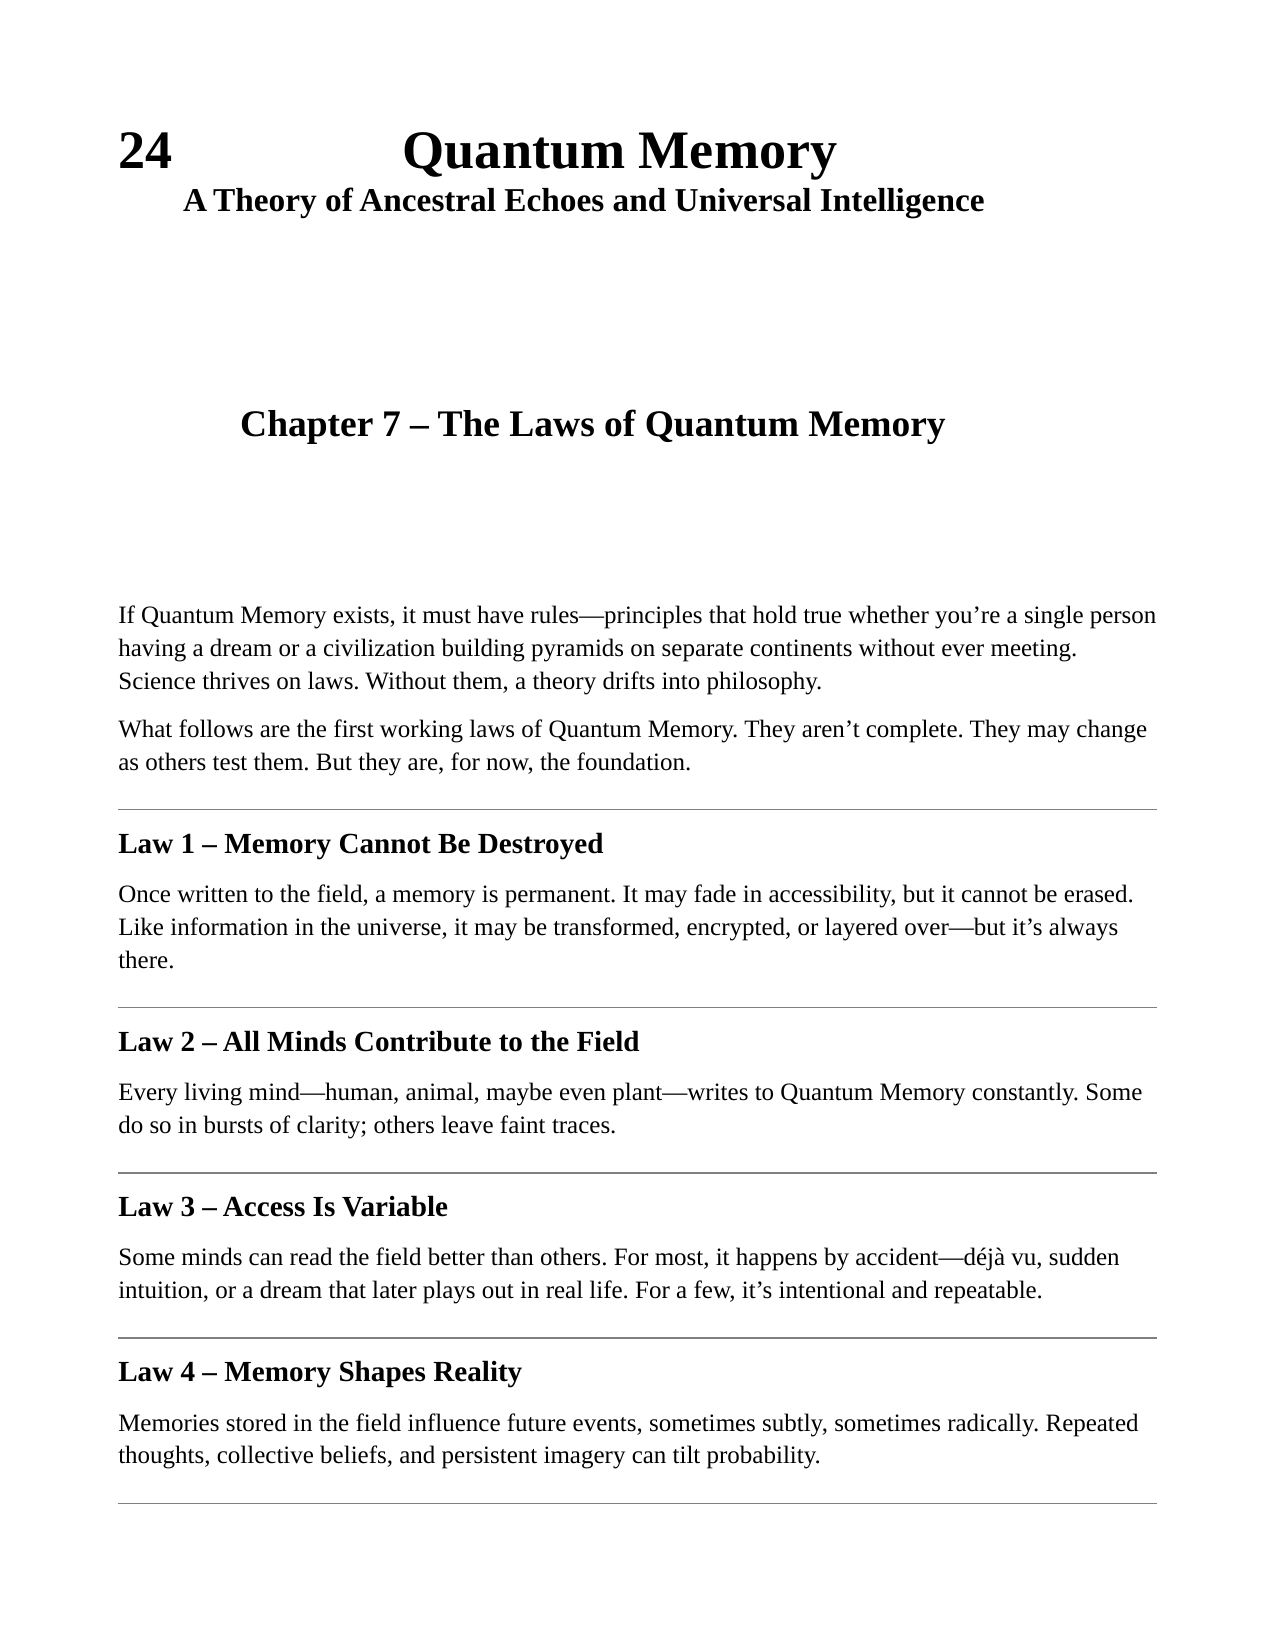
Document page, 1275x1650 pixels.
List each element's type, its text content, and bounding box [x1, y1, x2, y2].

subtitle Law 3 – Access Is Variable [118, 1189, 1157, 1223]
subtitle Law 4 – Memory Shapes Reality [118, 1354, 1157, 1388]
subtitle Law 1 – Memory Cannot Be Destroyed [118, 826, 1157, 859]
text Every living mind—human, animal, maybe even plant—writes to Quantum Memory constantly. Some do so in bursts of clarity; others leave faint traces. [118, 1077, 1157, 1139]
text Memories stored in the field influence future events, sometimes subtly, sometimes radically. Repeated thoughts, collective beliefs, and persistent imagery can tilt probability. [118, 1408, 1157, 1469]
text Once written to the field, a memory is permanent. It may fade in accessibility, but it cannot be erased. Like information in the universe, it may be transformed, encrypted, or layered over—but it’s always there. [118, 879, 1157, 974]
subtitle Chapter 7 – The Laws of Quantum Memory [118, 402, 1157, 445]
subtitle Law 2 – All Minds Contribute to the Field [118, 1024, 1157, 1058]
text If Quantum Memory exists, it must have rules—principles that hold true whether you’re a single person having a dream or a civilization building pyramids on separate continents without ever meeting. Science thrives on laws. Without them, a theory drifts into philosophy. [118, 600, 1157, 695]
text What follows are the first working laws of Quantum Memory. They aren’t complete. They may change as others test them. But they are, for now, the foundation. [118, 714, 1157, 776]
text Some minds can read the field better than others. For most, it happens by accident—déjà vu, sudden intuition, or a dream that later plays out in real life. For a few, it’s intentional and repeatable. [118, 1242, 1157, 1304]
